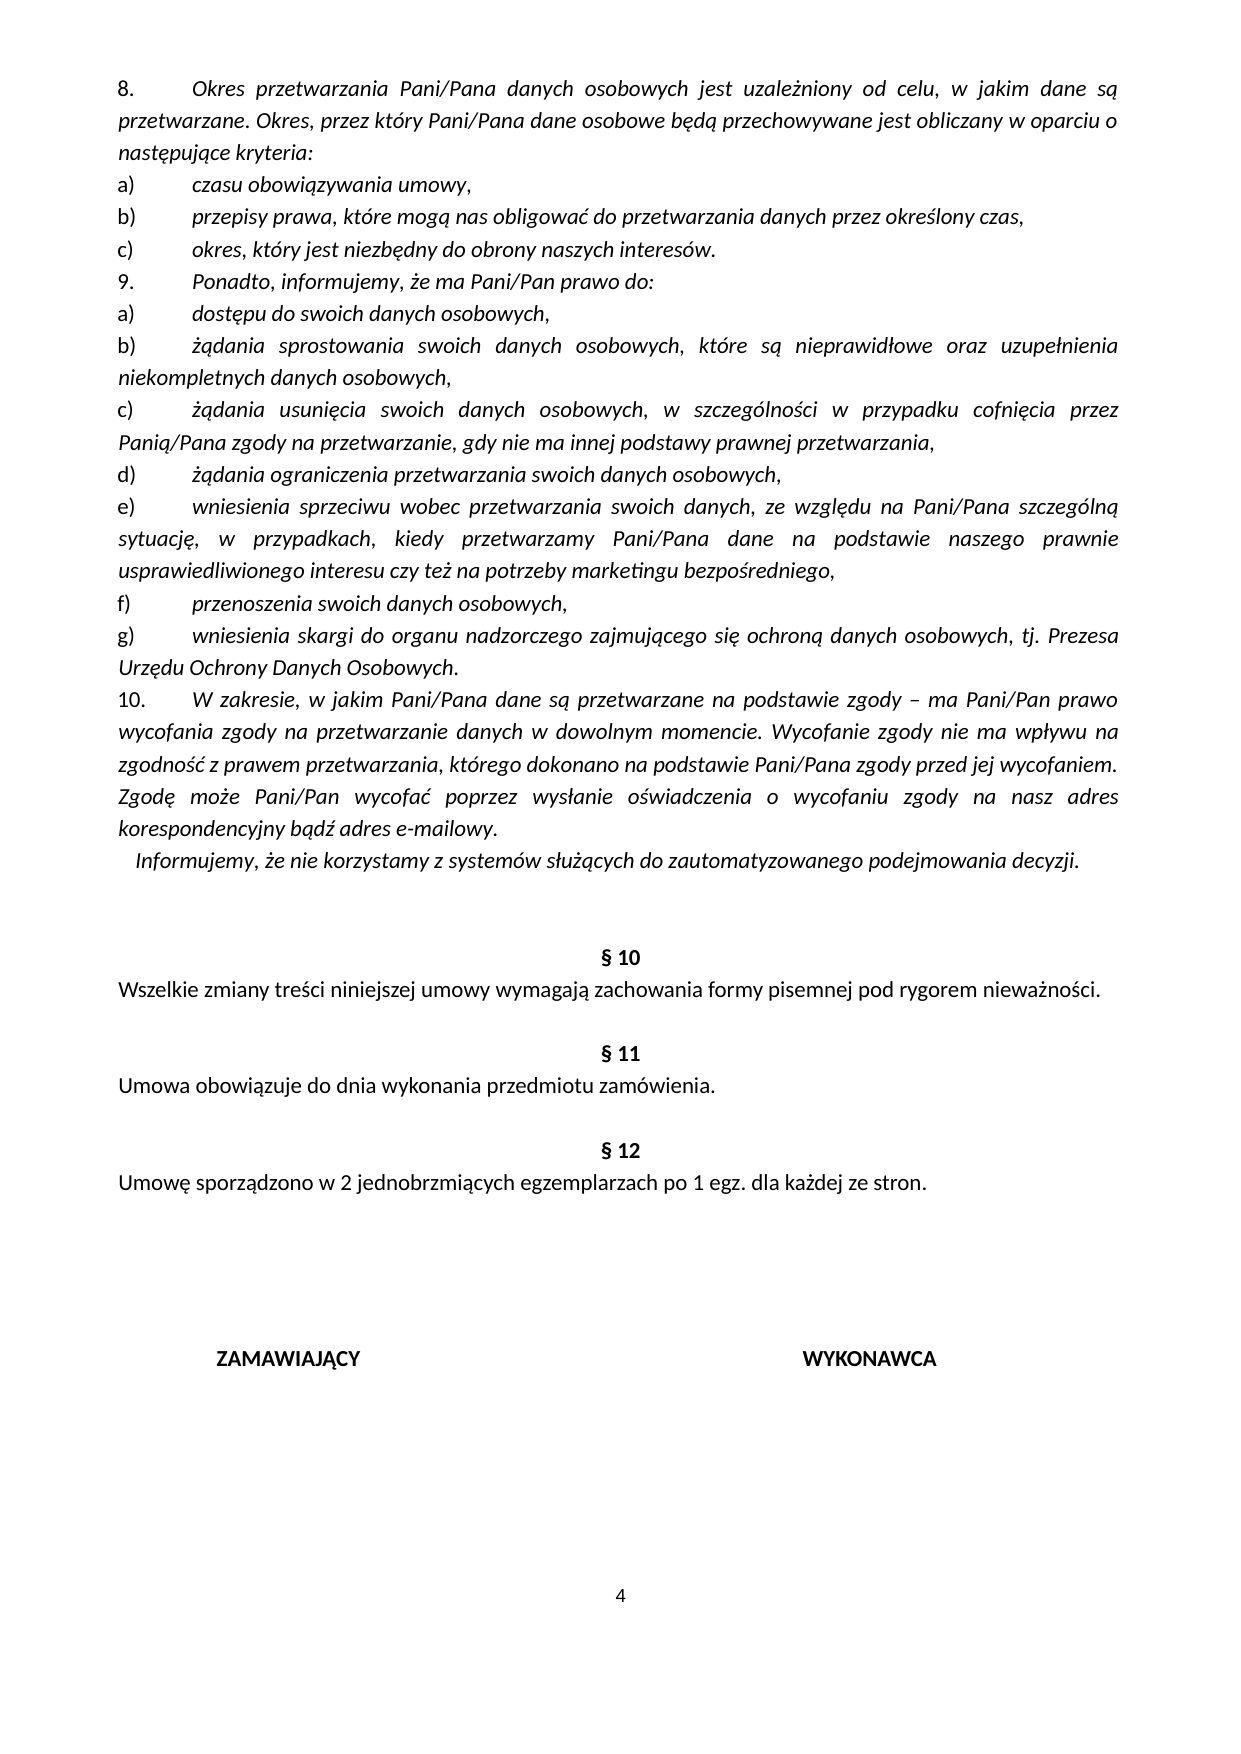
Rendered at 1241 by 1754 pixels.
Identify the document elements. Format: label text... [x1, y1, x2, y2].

text § 12 [118, 1136, 1123, 1164]
list przenoszenia swoich danych osobowych, [117, 589, 1122, 617]
list dostępu do swoich danych osobowych, [117, 299, 1122, 327]
list żądania usunięcia swoich danych osobowych, w szczególności w przypadku cofnięcia przez Panią/Pana zgody na przetwarzanie, gdy nie ma innej podstawy prawnej przetwarzania, [117, 396, 1122, 456]
list żądania ograniczenia przetwarzania swoich danych osobowych, [117, 460, 1122, 488]
text § 10 [118, 943, 1123, 971]
text Umowa obowiązuje do dnia wykonania przedmiotu zamówienia. [118, 1072, 1123, 1099]
text § 11 [118, 1039, 1123, 1067]
list wniesienia skargi do organu nadzorczego zajmującego się ochroną danych osobowych, tj. Prezesa Urzędu Ochrony Danych Osobowych. [117, 621, 1122, 681]
list wniesienia sprzeciwu wobec przetwarzania swoich danych, ze względu na Pani/Pana szczególną sytuację, w przypadkach, kiedy przetwarzamy Pani/Pana dane na podstawie naszego prawnie usprawiedliwionego interesu czy też na potrzeby marketingu bezpośredniego, [117, 492, 1122, 584]
text Umowę sporządzono w 2 jednobrzmiących egzemplarzach po 1 egz. dla każdej ze stron. [118, 1168, 1123, 1196]
text ZAMAWIAJĄCY WYKONAWCA [118, 1344, 1123, 1373]
list czasu obowiązywania umowy, [117, 170, 1122, 198]
text Wszelkie zmiany treści niniejszej umowy wymagają zachowania formy pisemnej pod rygorem nieważności. [118, 975, 1123, 1003]
list W zakresie, w jakim Pani/Pana dane są przetwarzane na podstawie zgody – ma Pani/Pan prawo wycofania zgody na przetwarzanie danych w dowolnym momencie. Wycofanie zgody nie ma wpływu na zgodność z prawem przetwarzania, którego dokonano na podstawie Pani/Pana zgody przed jej wycofaniem. Zgodę może Pani/Pan wycofać poprzez wysłanie oświadczenia o wycofaniu zgody na nasz adres korespondencyjny bądź adres e-mailowy. [117, 685, 1122, 842]
list przepisy prawa, które mogą nas obligować do przetwarzania danych przez określony czas, [117, 202, 1122, 231]
list Okres przetwarzania Pani/Pana danych osobowych jest uzależniony od celu, w jakim dane są przetwarzane. Okres, przez który Pani/Pana dane osobowe będą przechowywane jest obliczany w oparciu o następujące kryteria: [117, 74, 1122, 166]
list okres, który jest niezbędny do obrony naszych interesów. [117, 235, 1122, 263]
list żądania sprostowania swoich danych osobowych, które są nieprawidłowe oraz uzupełnienia niekompletnych danych osobowych, [117, 331, 1122, 391]
list Ponadto, informujemy, że ma Pani/Pan prawo do: [117, 267, 1122, 295]
text Informujemy, że nie korzystamy z systemów służących do zautomatyzowanego podejmowania decyzji. [135, 846, 1122, 874]
